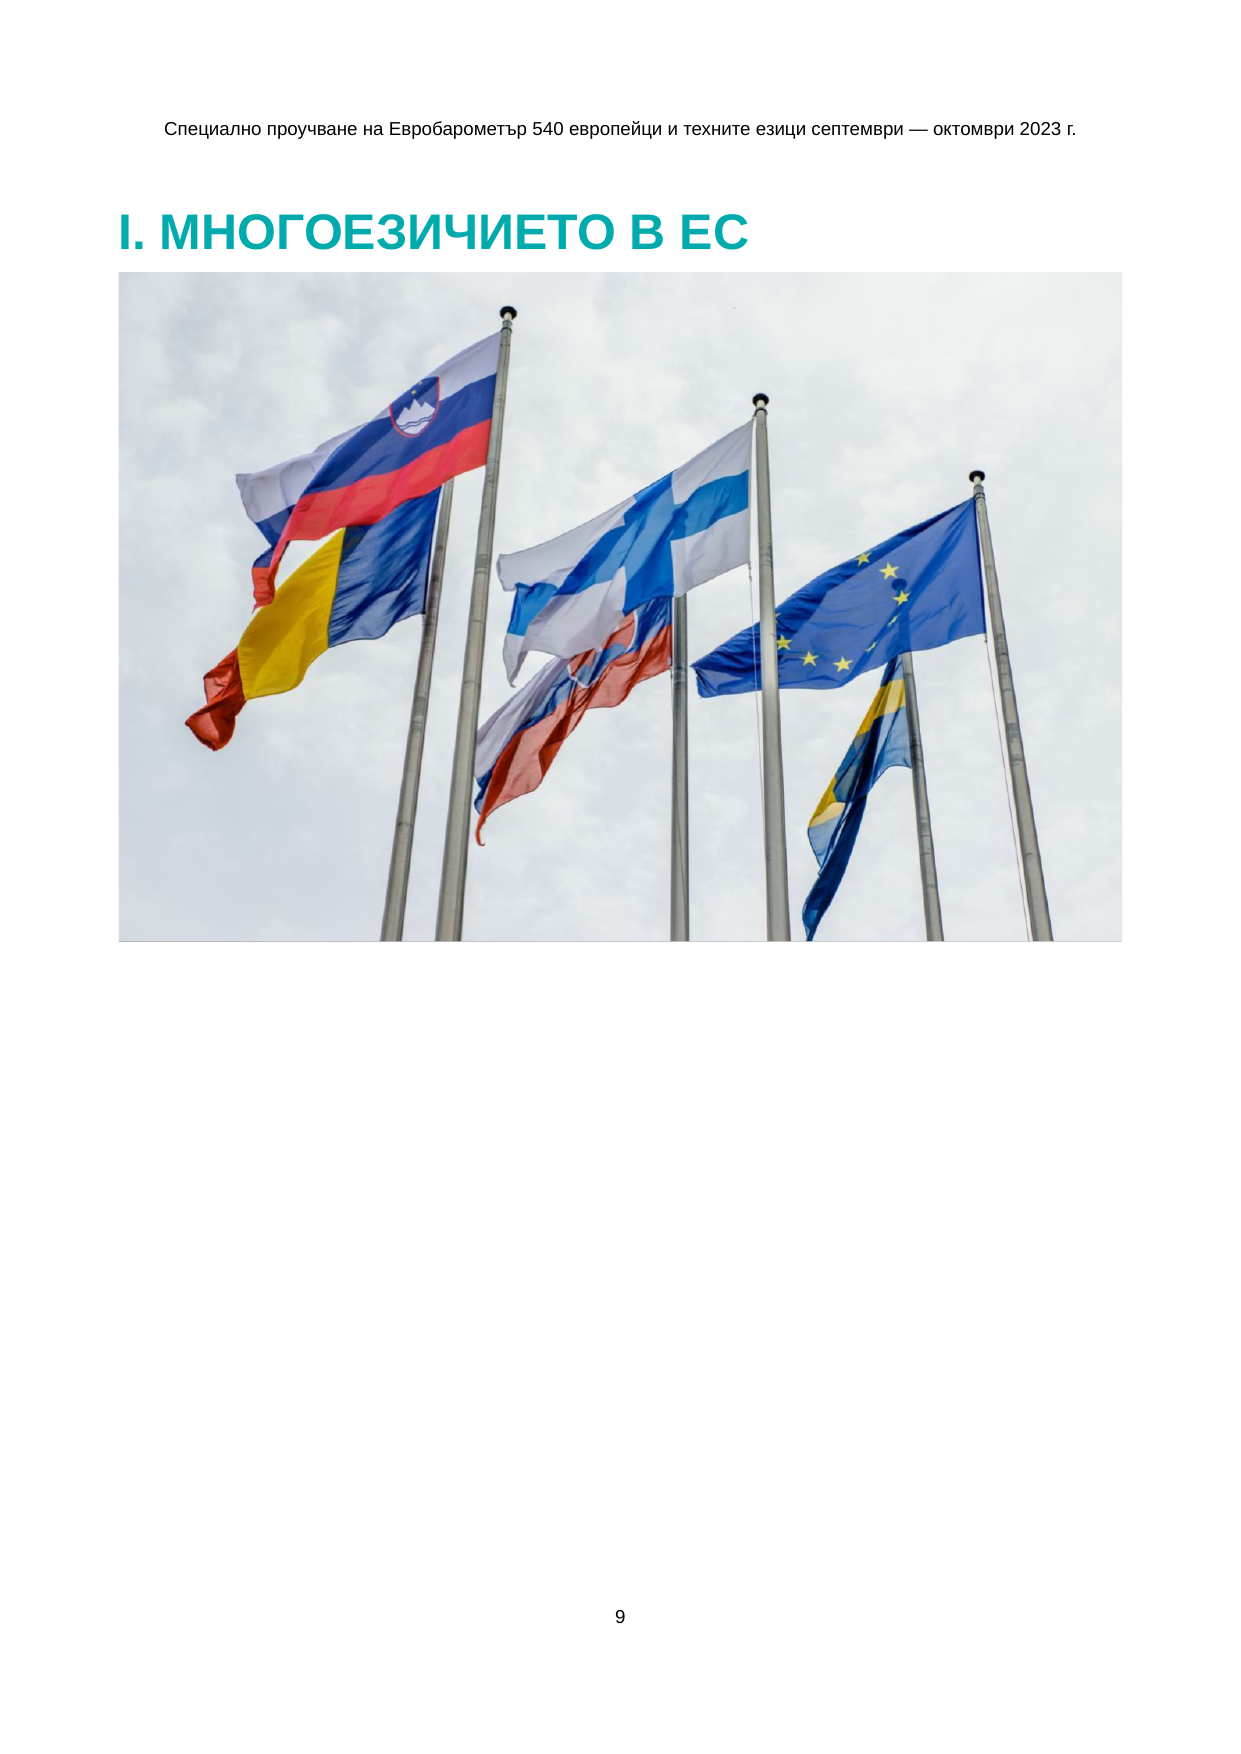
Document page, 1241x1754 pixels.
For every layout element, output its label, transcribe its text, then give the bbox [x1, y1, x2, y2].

picture [118, 272, 1123, 942]
subtitle I. МНОГОЕЗИЧИЕТО В ЕС [118, 202, 1122, 259]
